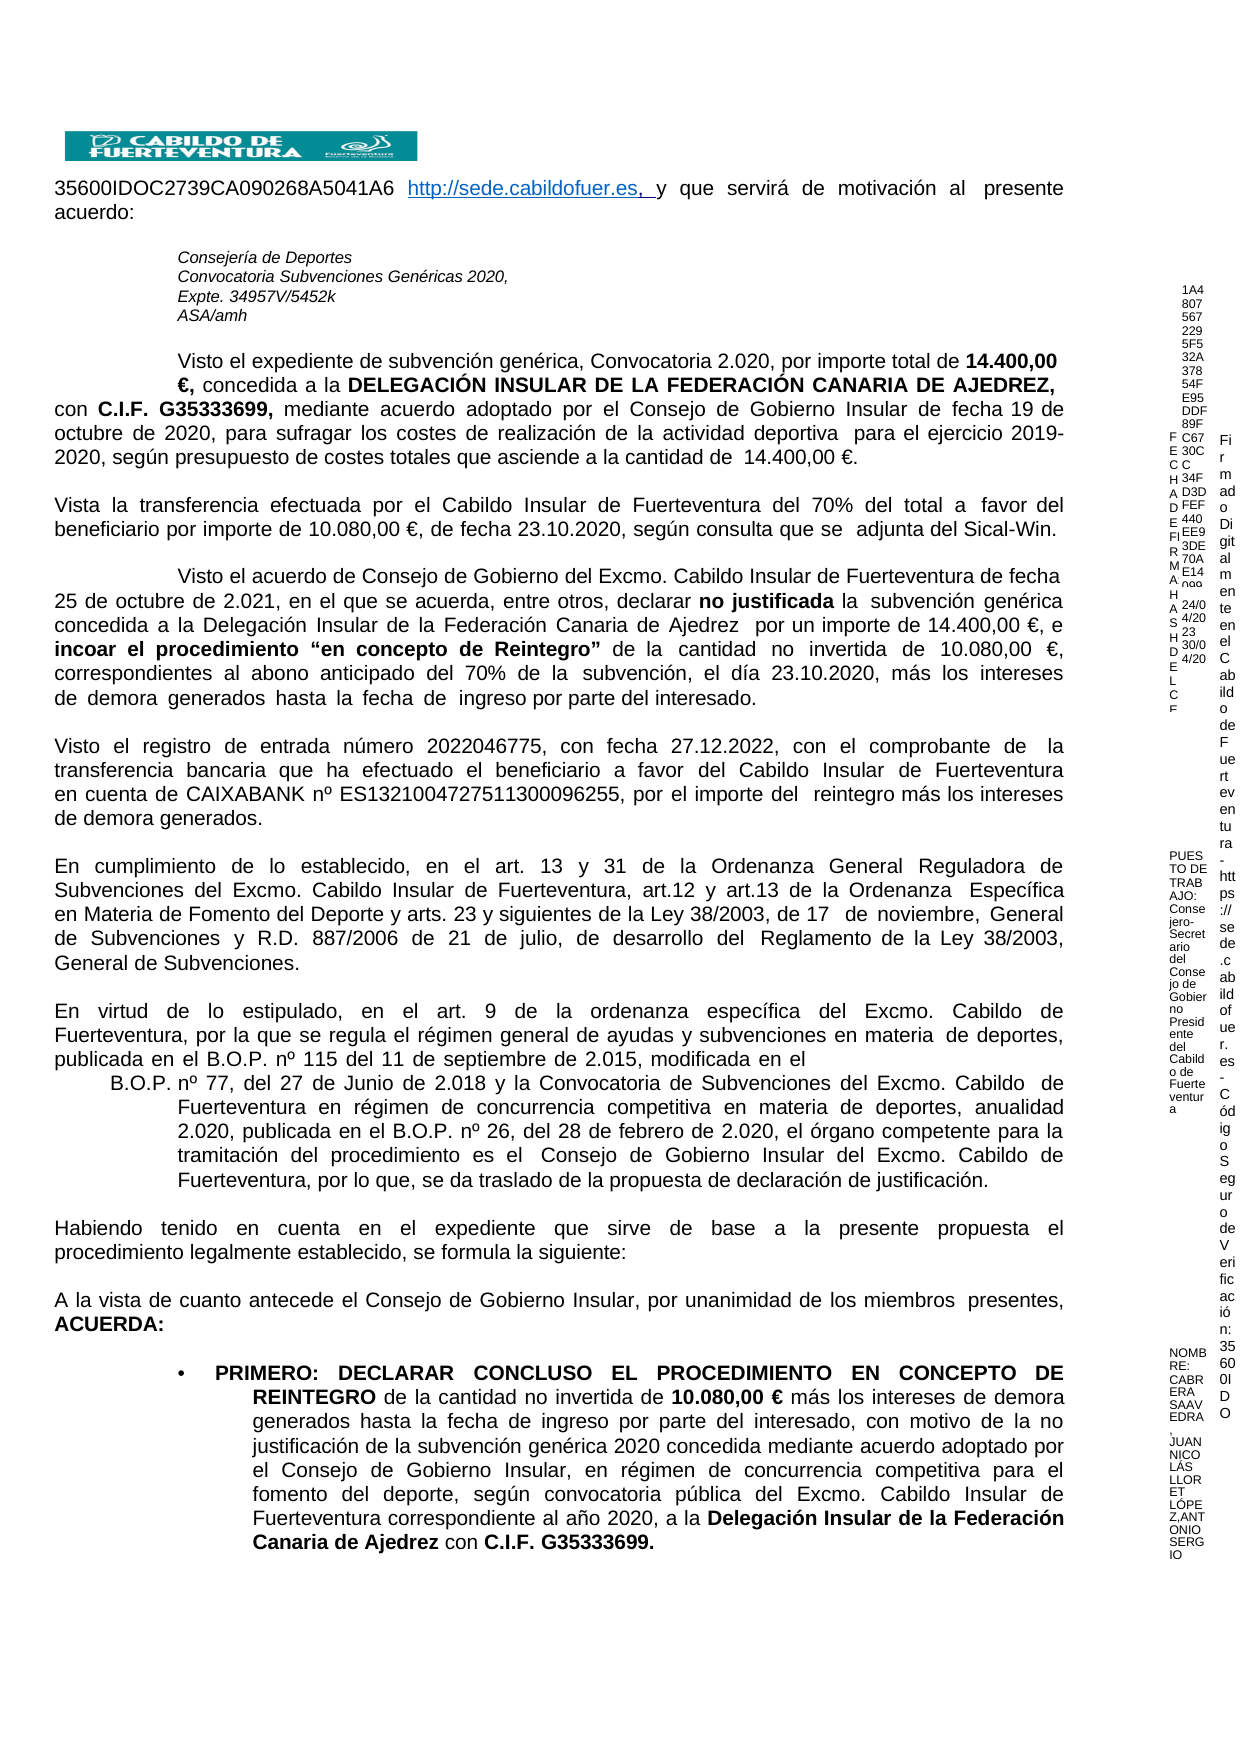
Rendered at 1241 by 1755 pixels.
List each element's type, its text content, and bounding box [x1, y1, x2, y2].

text Visto el acuerdo de Consejo de Gobierno del Excmo. Cabildo Insular de Fuerteventura de fecha [177, 565, 1167, 589]
text con C.I.F. G35333699, mediante acuerdo adoptado por el Consejo de Gobierno Insular de fecha 19 de octubre de 2020, para sufragar los costes de realización de la actividad deportiva para el ejercicio 2019-2020, según presupuesto de costes totales que asciende a la cantidad de 14.400,00 €. [54, 396, 1064, 469]
text En virtud de lo estipulado, en el art. 9 de la ordenanza específica del Excmo. Cabildo de Fuerteventura, por la que se regula el régimen general de ayudas y subvenciones en materia de deportes, publicada en el B.O.P. nº 115 del 11 de septiembre de 2.015, modificada en el [54, 998, 1064, 1071]
list nº 77, del 27 de Junio de 2.018 y la Convocatoria de Subvenciones del Excmo. Cabildo de Fuerteventura en régimen de concurrencia competitiva en materia de deportes, anualidad 2.020, publicada en el B.O.P. nº 26, del 28 de febrero de 2.020, el órgano competente para la tramitación del procedimiento es el Consejo de Gobierno Insular del Excmo. Cabildo de Fuerteventura, por lo que, se da traslado de la propuesta de declaración de justificación. [110, 1071, 1064, 1191]
text Visto el registro de entrada número 2022046775, con fecha 27.12.2022, con el comprobante de la transferencia bancaria que ha efectuado el beneficiario a favor del Cabildo Insular de Fuerteventura en cuenta de CAIXABANK nº ES1321004727511300096255, por el importe del reintegro más los intereses de demora generados. [54, 733, 1064, 830]
text 35600IDOC2739CA090268A5041A6 http://sede.cabildofuer.es, y que servirá de motivación al presente acuerdo: [54, 176, 1064, 224]
text NOMBRE: [1169, 1347, 1209, 1373]
picture [64, 131, 418, 161]
text Consejería de Deportes [177, 248, 1241, 267]
text En cumplimiento de lo establecido, en el art. 13 y 31 de la Ordenanza General Reguladora de Subvenciones del Excmo. Cabildo Insular de Fuerteventura, art.12 y art.13 de la Ordenanza Específica en Materia de Fomento del Deporte y arts. 23 y siguientes de la Ley 38/2003, de 17 de noviembre, General de Subvenciones y R.D. 887/2006 de 21 de julio, de desarrollo del Reglamento de la Ley 38/2003, General de Subvenciones. [54, 854, 1064, 974]
text €, concedida a la DELEGACIÓN INSULAR DE LA FEDERACIÓN CANARIA DE AJEDREZ, [177, 372, 1179, 396]
text Habiendo tenido en cuenta en el expediente que sirve de base a la presente propuesta el procedimiento legalmente establecido, se formula la siguiente: [54, 1215, 1064, 1263]
text PUESTO DE TRABAJO: [1169, 849, 1209, 903]
text Consejero-Secretario del Consejo de Gobierno Presidente del Cabildo de Fuerteventura [1169, 904, 1207, 1113]
text Visto el expediente de subvención genérica, Convocatoria 2.020, por importe total de 14.400,00 [177, 348, 1179, 372]
text ASA/amh [177, 306, 1179, 325]
text A la vista de cuanto antecede el Consejo de Gobierno Insular, por unanimidad de los miembros presentes, ACUERDA: [54, 1288, 1064, 1336]
text 25 de octubre de 2.021, en el que se acuerda, entre otros, declarar no justificada la subvención genérica concedida a la Delegación Insular de la Federación Canaria de Ajedrez por un importe de 14.400,00 €, e incoar el procedimiento “en concepto de Reintegro” de la cantidad no invertida de 10.080,00 €, correspondientes al abono anticipado del 70% de la subvención, el día 23.10.2020, más los intereses de demora generados hasta la fecha de ingreso por parte del interesado. [54, 589, 1064, 709]
text 24/04/2023 [1182, 599, 1209, 639]
text [1167, 1346, 1209, 1580]
text FECHA DE FIRMA: HASH DEL CERTIFICADO: [1169, 429, 1184, 712]
text CABRERA SAAVEDRA, JUAN NICOLÁS LLORET LÓPEZ,ANTONIO SERGIO [1169, 1374, 1207, 1562]
text Convocatoria Subvenciones Genéricas 2020, Expte. 34957V/5452k [177, 267, 515, 306]
text Firmado Digitalmente en el Cabildo de Fuerteventura - https://sede.cabildofuer.es - Código Seguro de Verificación: 35600IDOC2546B9FEC51F1554388 [1219, 432, 1236, 1418]
list PRIMERO: DECLARAR CONCLUSO EL PROCEDIMIENTO EN CONCEPTO DE REINTEGRO de la cantidad no invertida de 10.080,00 € más los intereses de demora generados hasta la fecha de ingreso por parte del interesado, con motivo de la no justificación de la subvención genérica 2020 concedida mediante acuerdo adoptado por el Consejo de Gobierno Insular, en régimen de concurrencia competitiva para el fomento del deporte, según convocatoria pública del Excmo. Cabildo Insular de Fuerteventura correspondiente al año 2020, a la Delegación Insular de la Federación Canaria de Ajedrez con C.I.F. G35333699. [177, 1361, 1064, 1554]
text Vista la transferencia efectuada por el Cabildo Insular de Fuerteventura del 70% del total a favor del beneficiario por importe de 10.080,00 €, de fecha 23.10.2020, según consulta que se adjunta del Sical-Win. [54, 493, 1064, 541]
text [1179, 283, 1209, 587]
text 1A48075672295F532A37854FE95DDF89FC6730CC [1182, 284, 1209, 472]
text 30/04/2023 [1182, 639, 1209, 665]
text [1209, 306, 1241, 325]
text 34FD3DFEF440EE93DE70AE140996B1C6668F08F5 [1182, 472, 1209, 587]
